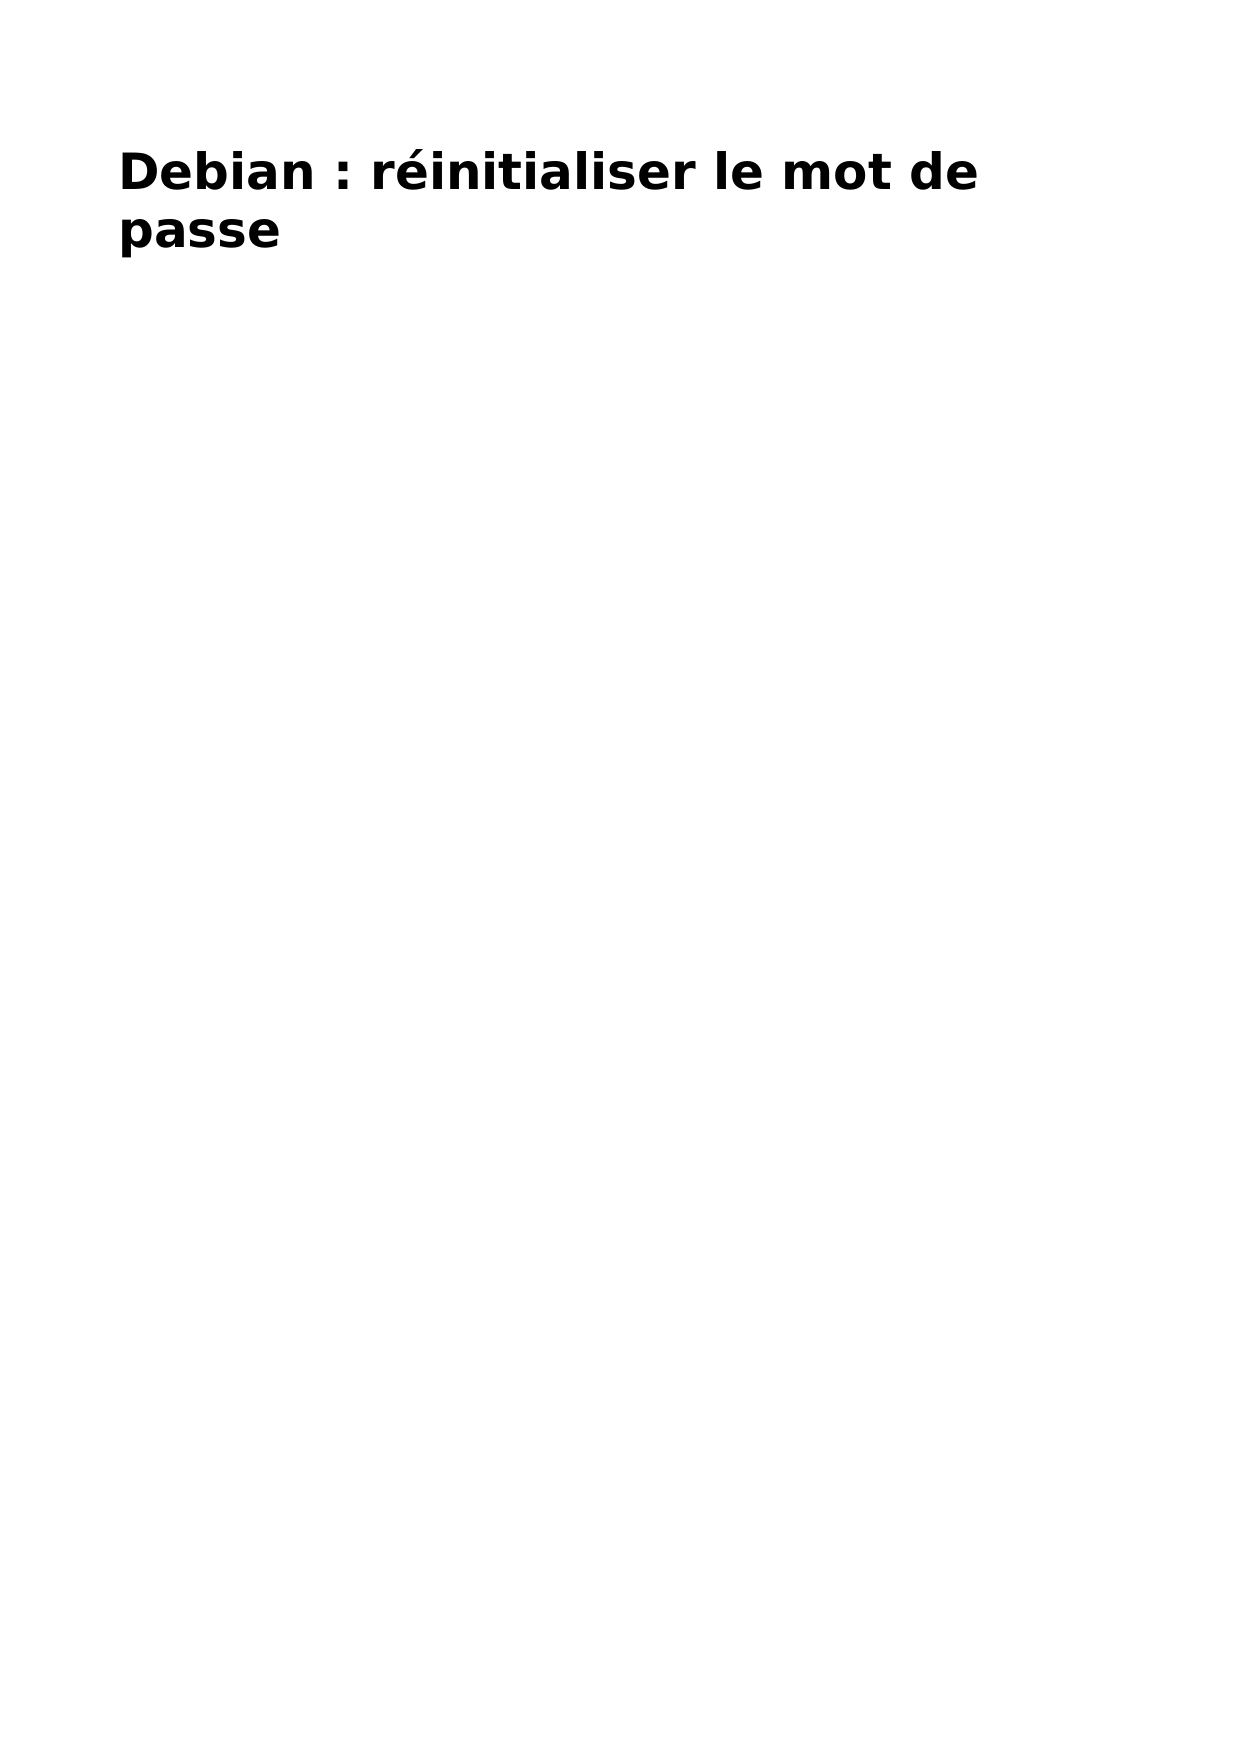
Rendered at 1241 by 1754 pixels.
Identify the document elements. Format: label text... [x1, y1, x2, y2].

subtitle Debian : réinitialiser le mot de passe [118, 143, 1122, 259]
